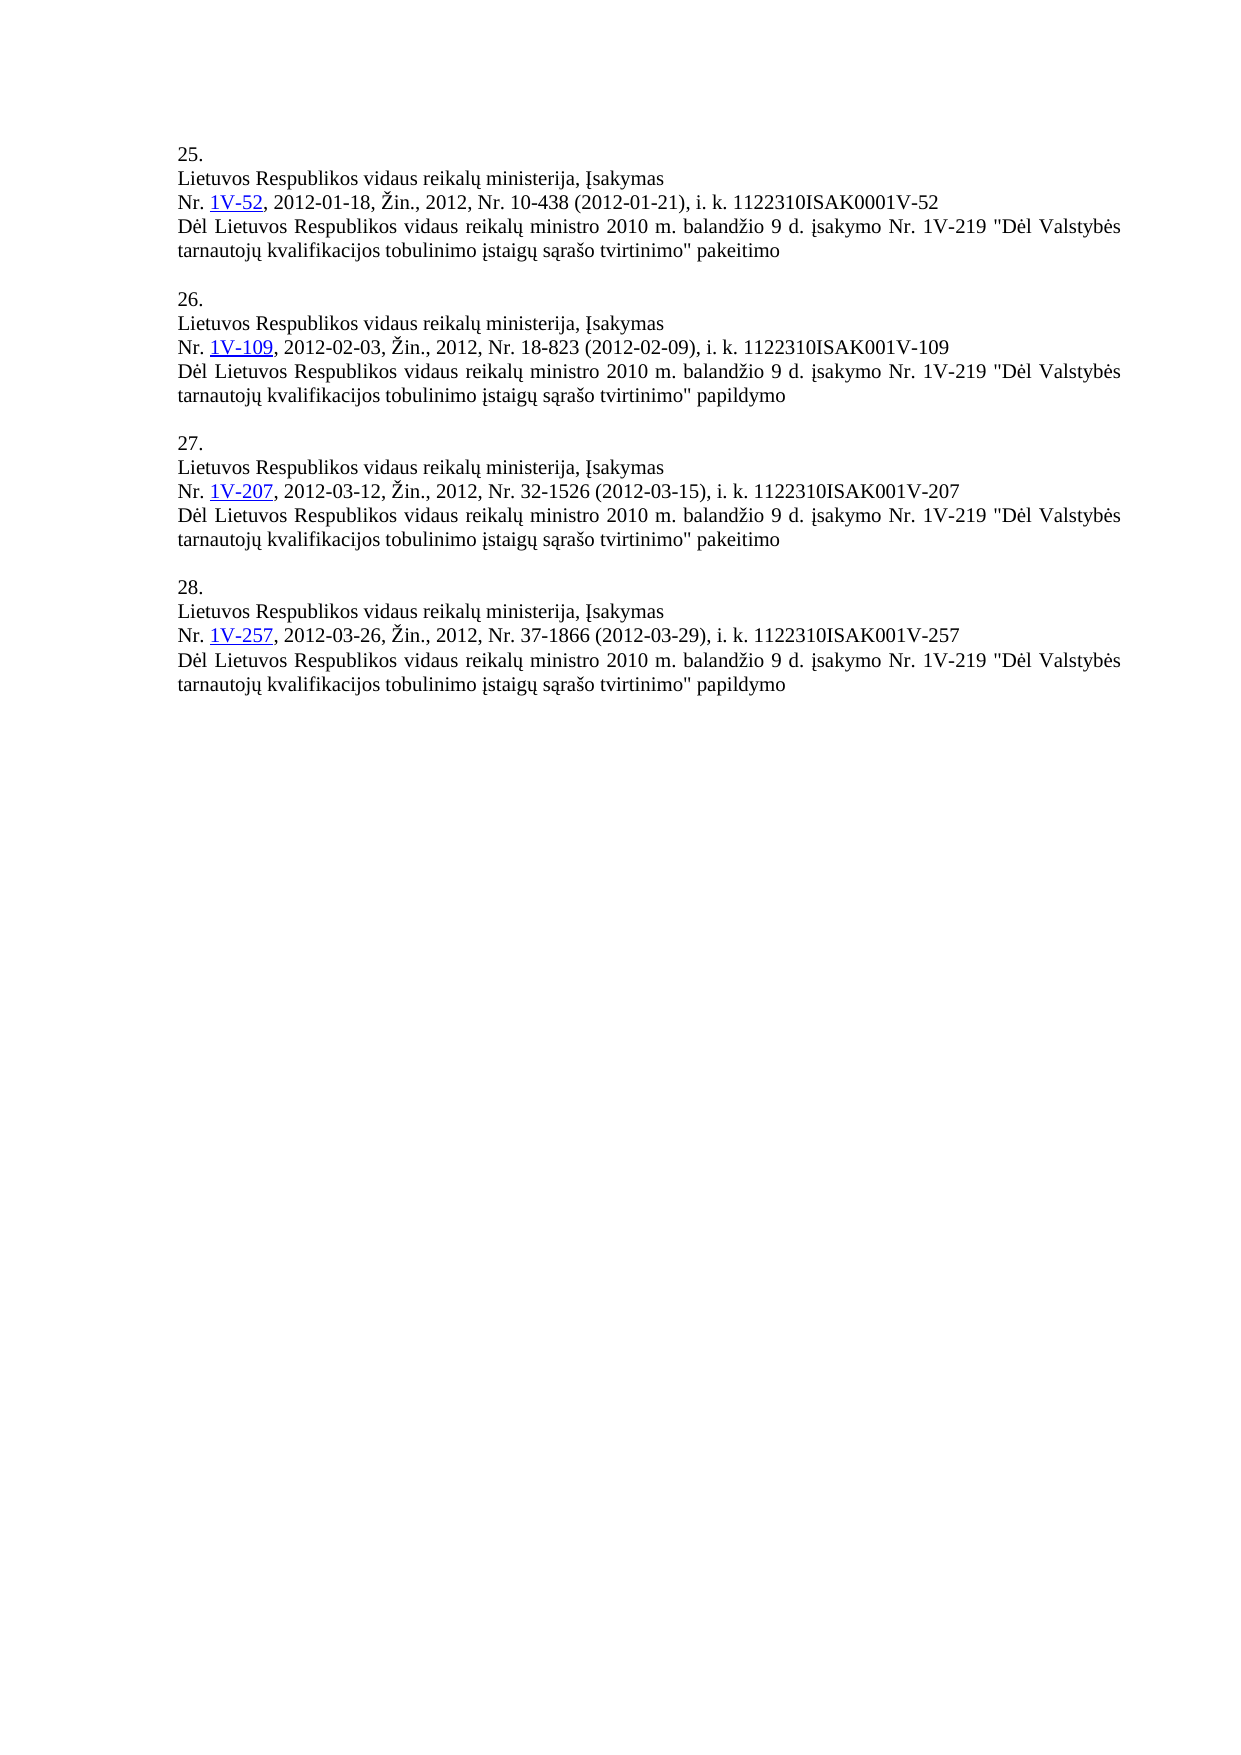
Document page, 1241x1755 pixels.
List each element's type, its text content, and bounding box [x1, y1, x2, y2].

text 27. [177, 431, 1122, 455]
text 26. [177, 287, 1122, 311]
text Nr. 1V-52, 2012-01-18, Žin., 2012, Nr. 10-438 (2012-01-21), i. k. 1122310ISAK0001V-52 [177, 190, 1122, 214]
text Lietuvos Respublikos vidaus reikalų ministerija, Įsakymas [177, 455, 1122, 479]
text Nr. 1V-207, 2012-03-12, Žin., 2012, Nr. 32-1526 (2012-03-15), i. k. 1122310ISAK001V-207 [177, 479, 1122, 503]
text Dėl Lietuvos Respublikos vidaus reikalų ministro 2010 m. balandžio 9 d. įsakymo Nr. 1V-219 "Dėl Valstybės tarnautojų kvalifikacijos tobulinimo įstaigų sąrašo tvirtinimo" papildymo [177, 647, 1122, 696]
text Nr. 1V-257, 2012-03-26, Žin., 2012, Nr. 37-1866 (2012-03-29), i. k. 1122310ISAK001V-257 [177, 623, 1122, 647]
text Lietuvos Respublikos vidaus reikalų ministerija, Įsakymas [177, 599, 1122, 623]
text Lietuvos Respublikos vidaus reikalų ministerija, Įsakymas [177, 311, 1122, 335]
text 28. [177, 575, 1122, 599]
text Dėl Lietuvos Respublikos vidaus reikalų ministro 2010 m. balandžio 9 d. įsakymo Nr. 1V-219 "Dėl Valstybės tarnautojų kvalifikacijos tobulinimo įstaigų sąrašo tvirtinimo" pakeitimo [177, 214, 1122, 262]
text 25. [177, 142, 1122, 166]
text Dėl Lietuvos Respublikos vidaus reikalų ministro 2010 m. balandžio 9 d. įsakymo Nr. 1V-219 "Dėl Valstybės tarnautojų kvalifikacijos tobulinimo įstaigų sąrašo tvirtinimo" papildymo [177, 359, 1122, 407]
text Lietuvos Respublikos vidaus reikalų ministerija, Įsakymas [177, 166, 1122, 190]
text Dėl Lietuvos Respublikos vidaus reikalų ministro 2010 m. balandžio 9 d. įsakymo Nr. 1V-219 "Dėl Valstybės tarnautojų kvalifikacijos tobulinimo įstaigų sąrašo tvirtinimo" pakeitimo [177, 503, 1122, 551]
text Nr. 1V-109, 2012-02-03, Žin., 2012, Nr. 18-823 (2012-02-09), i. k. 1122310ISAK001V-109 [177, 335, 1122, 359]
